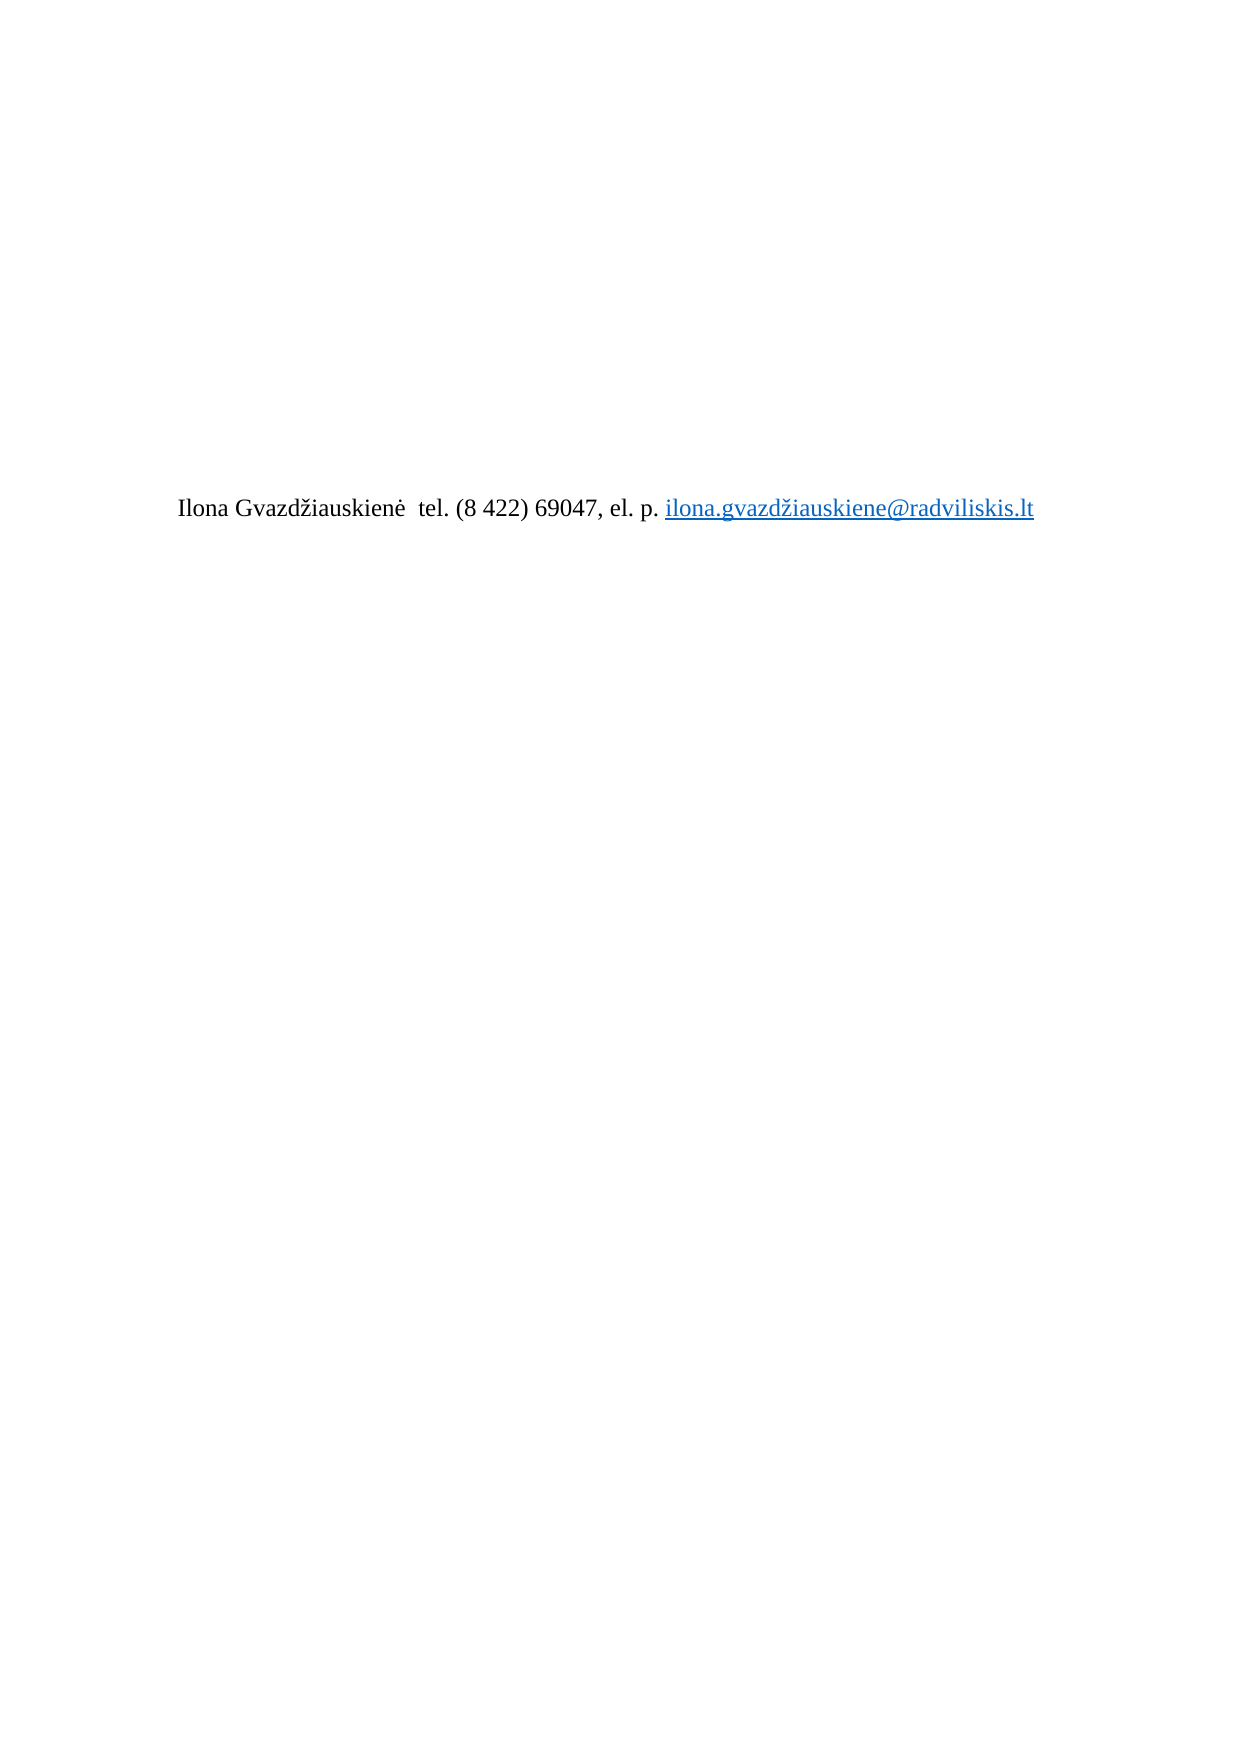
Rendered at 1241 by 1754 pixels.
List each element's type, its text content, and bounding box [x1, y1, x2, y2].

text Ilona Gvazdžiauskienė tel. (8 422) 69047, el. p. ilona.gvazdžiauskiene@radviliskis.lt [177, 493, 1181, 522]
